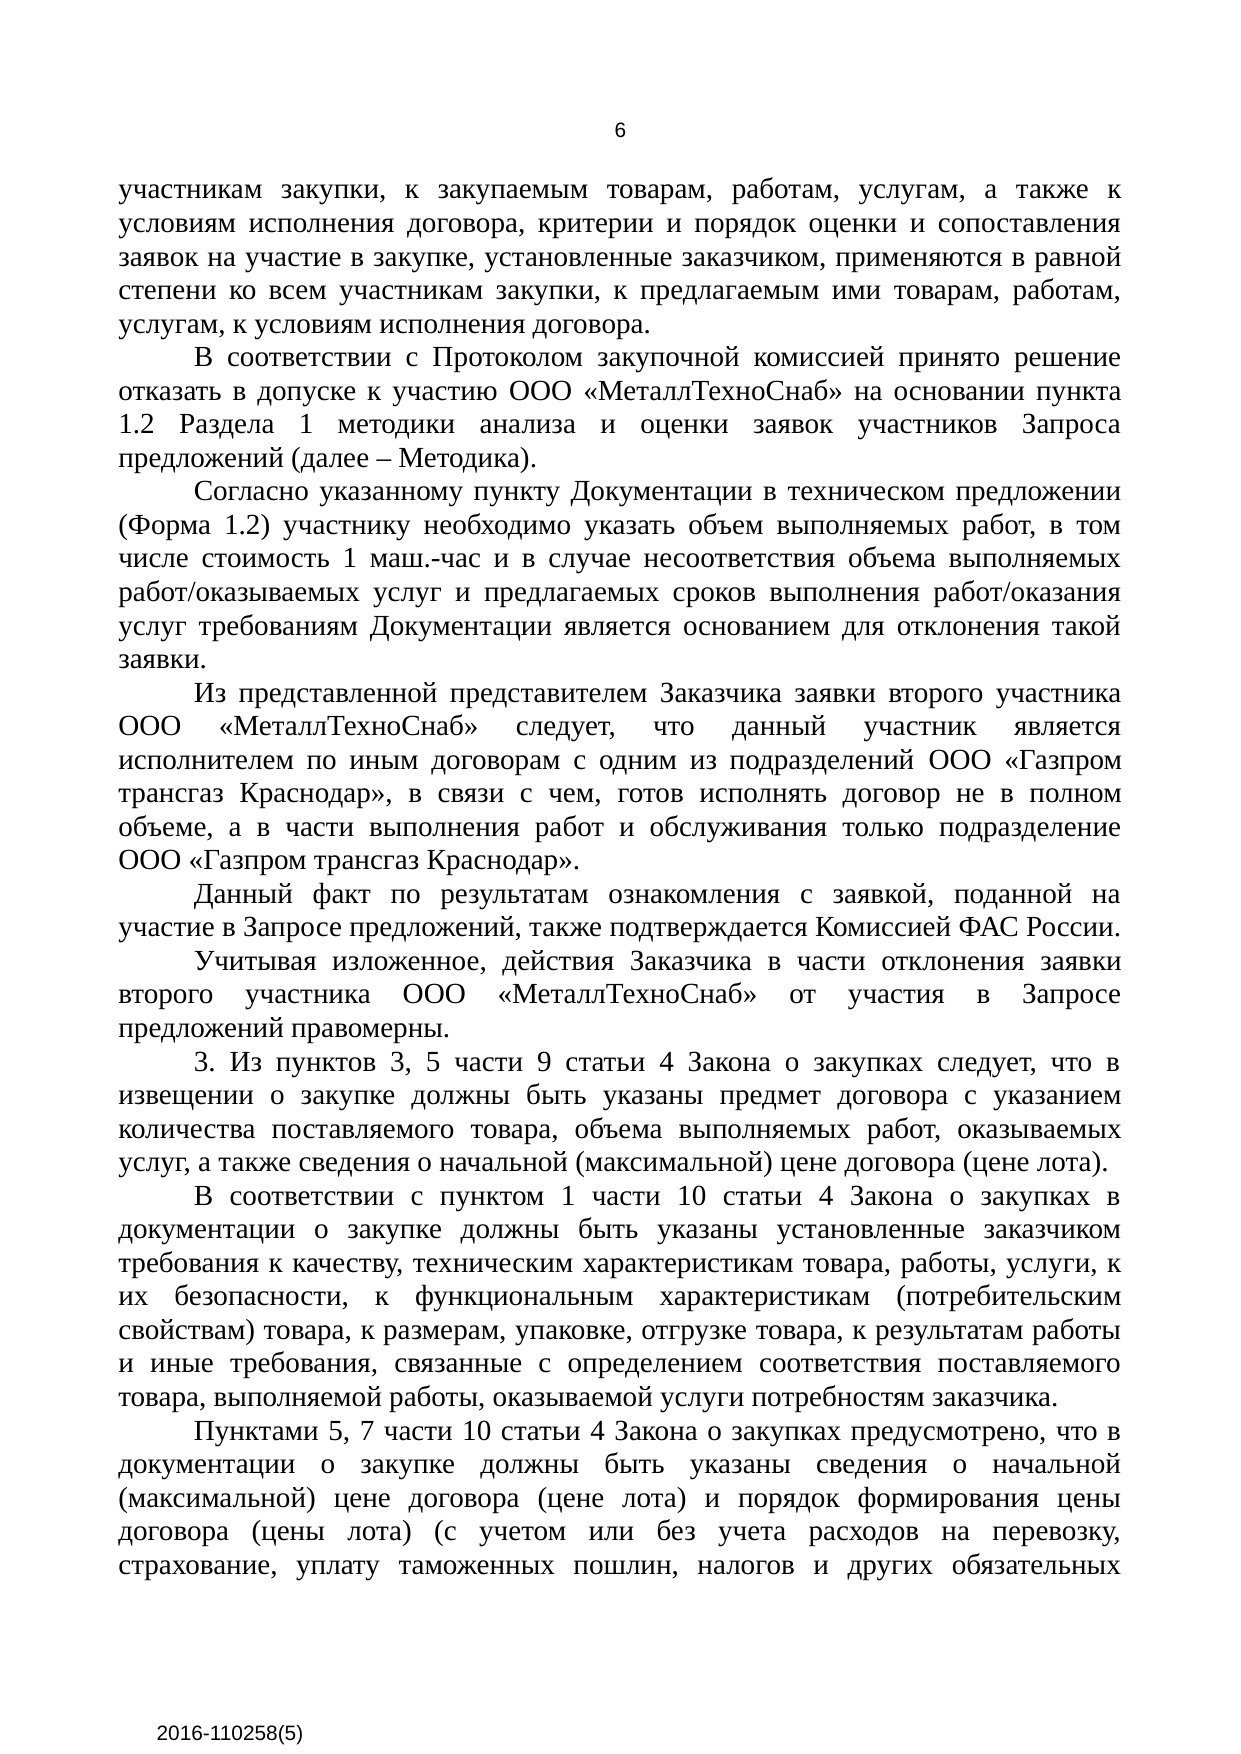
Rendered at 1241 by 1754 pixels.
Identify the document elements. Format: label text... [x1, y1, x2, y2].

text Данный факт по результатам ознакомления с заявкой, поданной на участие в Запросе предложений, также подтверждается Комиссией ФАС России. [118, 876, 1122, 943]
text В соответствии с пунктом 1 части 10 статьи 4 Закона о закупках в документации о закупке должны быть указаны установленные заказчиком требования к качеству, техническим характеристикам товара, работы, услуги, к их безопасности, к функциональным характеристикам (потребительским свойствам) товара, к размерам, упаковке, отгрузке товара, к результатам работы и иные требования, связанные с определением соответствия поставляемого товара, выполняемой работы, оказываемой услуги потребностям заказчика. [118, 1178, 1122, 1413]
text 3. Из пунктов 3, 5 части 9 статьи 4 Закона о закупках следует, что в извещении о закупке должны быть указаны предмет договора с указанием количества поставляемого товара, объема выполняемых работ, оказываемых услуг, а также сведения о начальной (максимальной) цене договора (цене лота). [118, 1044, 1122, 1178]
text Пунктами 5, 7 части 10 статьи 4 Закона о закупках предусмотрено, что в документации о закупке должны быть указаны сведения о начальной (максимальной) цене договора (цене лота) и порядок формирования цены договора (цены лота) (с учетом или без учета расходов на перевозку, страхование, уплату таможенных пошлин, налогов и других обязательных [118, 1413, 1122, 1580]
text Из представленной представителем Заказчика заявки второго участника ООО «МеталлТехноСнаб» следует, что данный участник является исполнителем по иным договорам с одним из подразделений ООО «Газпром трансгаз Краснодар», в связи с чем, готов исполнять договор не в полном объеме, а в части выполнения работ и обслуживания только подразделение ООО «Газпром трансгаз Краснодар». [118, 675, 1122, 876]
text участникам закупки, к закупаемым товарам, работам, услугам, а также к условиям исполнения договора, критерии и порядок оценки и сопоставления заявок на участие в закупке, установленные заказчиком, применяются в равной степени ко всем участникам закупки, к предлагаемым ими товарам, работам, услугам, к условиям исполнения договора. [118, 172, 1122, 339]
text Согласно указанному пункту Документации в техническом предложении (Форма 1.2) участнику необходимо указать объем выполняемых работ, в том числе стоимость 1 маш.-час и в случае несоответствия объема выполняемых работ/оказываемых услуг и предлагаемых сроков выполнения работ/оказания услуг требованиям Документации является основанием для отклонения такой заявки. [118, 473, 1122, 675]
text Учитывая изложенное, действия Заказчика в части отклонения заявки второго участника ООО «МеталлТехноСнаб» от участия в Запросе предложений правомерны. [118, 943, 1122, 1044]
text В соответствии с Протоколом закупочной комиссией принято решение отказать в допуске к участию ООО «МеталлТехноСнаб» на основании пункта 1.2 Раздела 1 методики анализа и оценки заявок участников Запроса предложений (далее – Методика). [118, 339, 1122, 473]
